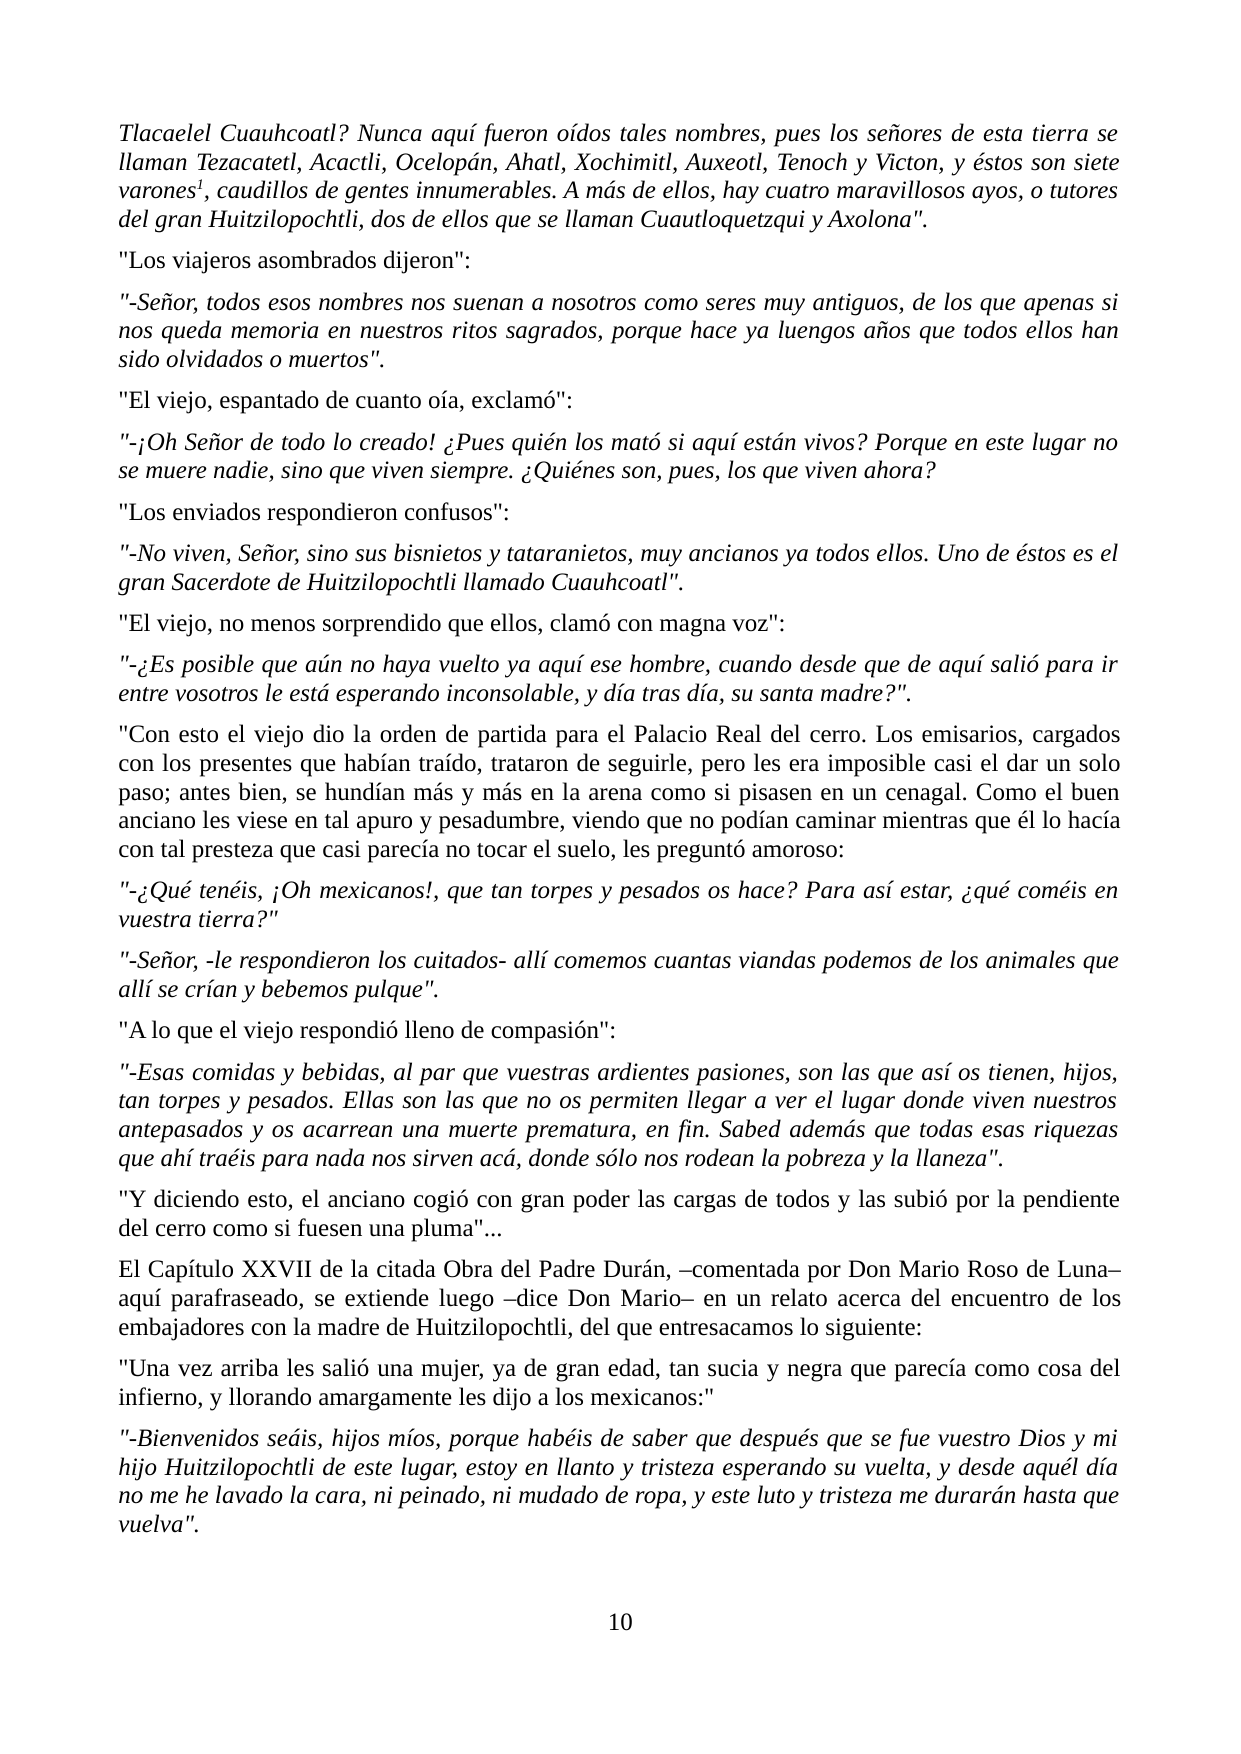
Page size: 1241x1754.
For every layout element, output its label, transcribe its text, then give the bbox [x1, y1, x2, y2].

text "A lo que el viejo respondió lleno de compasión": [118, 1016, 1122, 1044]
text "-Bienvenidos seáis, hijos míos, porque habéis de saber que después que se fue vuestro Dios y mi hijo Huitzilopochtli de este lugar, estoy en llanto y tristeza esperando su vuelta, y desde aquél día no me he lavado la cara, ni peinado, ni mudado de ropa, y este luto y tristeza me durarán hasta que vuelva". [118, 1423, 1122, 1538]
text "Los enviados respondieron confusos": [118, 497, 1122, 526]
text "-¿Es posible que aún no haya vuelto ya aquí ese hombre, cuando desde que de aquí salió para ir entre vosotros le está esperando inconsolable, y día tras día, su santa madre?". [118, 649, 1122, 707]
text "-Señor, -le respondieron los cuitados- allí comemos cuantas viandas podemos de los animales que allí se crían y bebemos pulque". [118, 946, 1122, 1003]
text "-¿Qué tenéis, ¡Oh mexicanos!, que tan torpes y pesados os hace? Para así estar, ¿qué coméis en vuestra tierra?" [118, 876, 1122, 933]
text "-Esas comidas y bebidas, al par que vuestras ardientes pasiones, son las que así os tienen, hijos, tan torpes y pesados. Ellas son las que no os permiten llegar a ver el lugar donde viven nuestros antepasados y os acarrean una muerte prematura, en fin. Sabed además que todas esas riquezas que ahí traéis para nada nos sirven acá, donde sólo nos rodean la pobreza y la llaneza". [118, 1057, 1122, 1172]
text "Con esto el viejo dio la orden de partida para el Palacio Real del cerro. Los emisarios, cargados con los presentes que habían traído, trataron de seguirle, pero les era imposible casi el dar un solo paso; antes bien, se hundían más y más en la arena como si pisasen en un cenagal. Como el buen anciano les viese en tal apuro y pesadumbre, viendo que no podían caminar mientras que él lo hacía con tal presteza que casi parecía no tocar el suelo, les preguntó amoroso: [118, 719, 1122, 863]
text "-Señor, todos esos nombres nos suenan a nosotros como seres muy antiguos, de los que apenas si nos queda memoria en nuestros ritos sagrados, porque hace ya luengos años que todos ellos han sido olvidados o muertos". [118, 287, 1122, 373]
text "El viejo, espantado de cuanto oía, exclamó": [118, 386, 1122, 414]
text "El viejo, no menos sorprendido que ellos, clamó con magna voz": [118, 608, 1122, 637]
text "Una vez arriba les salió una mujer, ya de gran edad, tan sucia y negra que parecía como cosa del infierno, y llorando amargamente les dijo a los mexicanos:" [118, 1353, 1122, 1411]
text "Los viajeros asombrados dijeron": [118, 246, 1122, 274]
text El Capítulo XXVII de la citada Obra del Padre Durán, –comentada por Don Mario Roso de Luna– aquí parafraseado, se extiende luego –dice Don Mario– en un relato acerca del encuentro de los embajadores con la madre de Huitzilopochtli, del que entresacamos lo siguiente: [118, 1254, 1122, 1341]
text "-No viven, Señor, sino sus bisnietos y tataranietos, muy ancianos ya todos ellos. Uno de éstos es el gran Sacerdote de Huitzilopochtli llamado Cuauhcoatl". [118, 538, 1122, 596]
text "-¡Oh Señor de todo lo creado! ¿Pues quién los mató si aquí están vivos? Porque en este lugar no se muere nadie, sino que viven siempre. ¿Quiénes son, pues, los que viven ahora? [118, 427, 1122, 484]
text Tlacaelel Cuauhcoatl? Nunca aquí fueron oídos tales nombres, pues los señores de esta tierra se llaman Tezacatetl, Acactli, Ocelopán, Ahatl, Xochimitl, Auxeotl, Tenoch y Victon, y éstos son siete varones, caudillos de gentes innumerables. A más de ellos, hay cuatro maravillosos ayos, o tutores del gran Huitzilopochtli, dos de ellos que se llaman Cuautloquetzqui y Axolona". [118, 118, 1122, 233]
text "Y diciendo esto, el anciano cogió con gran poder las cargas de todos y las subió por la pendiente del cerro como si fuesen una pluma"... [118, 1184, 1122, 1242]
